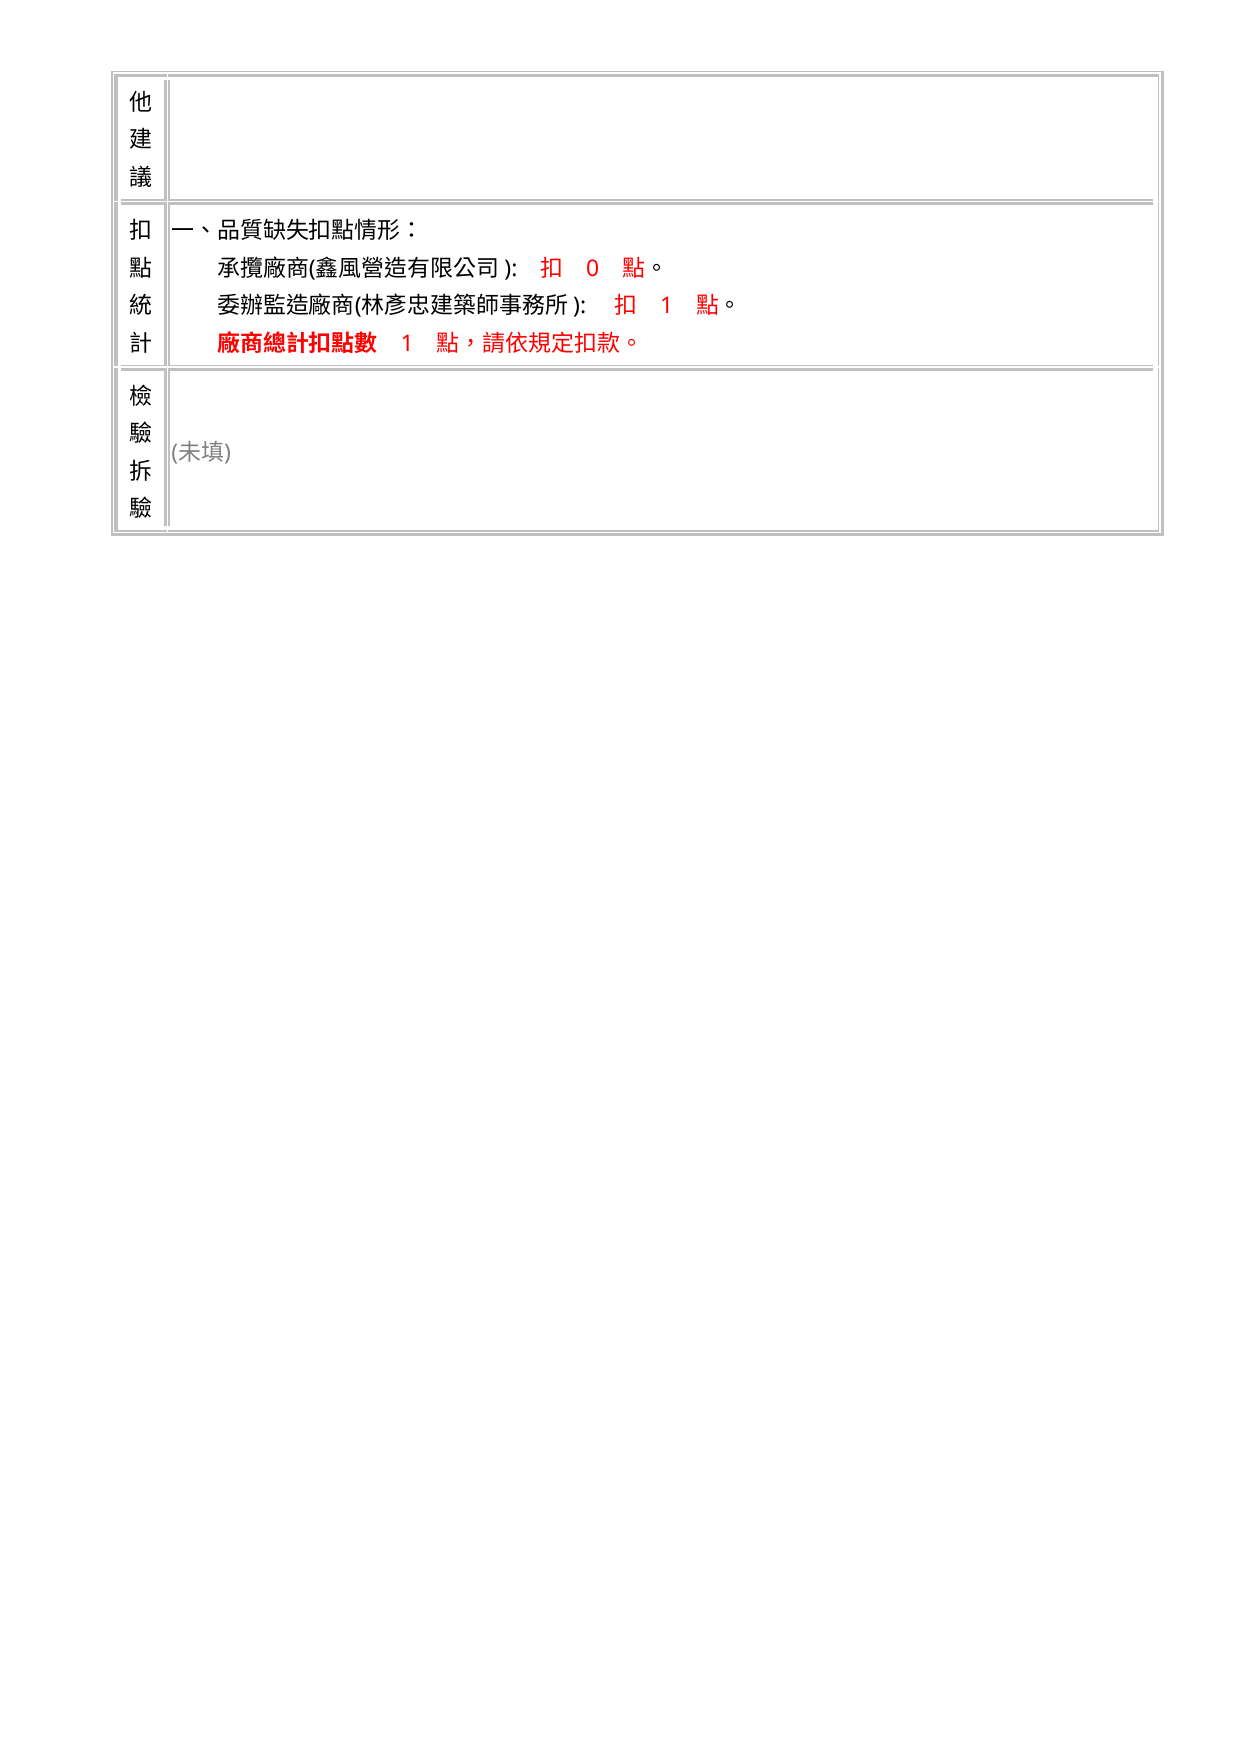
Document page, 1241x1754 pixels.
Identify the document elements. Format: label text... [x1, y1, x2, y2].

table_cell 一、品質缺失扣點情形： 承攬廠商(鑫風營造有限公司 ): 扣 0 點。 委辦監造廠商(林彥忠建築師事務所 ): 扣 1 點。 廠商總計扣點數 1 點，請依規定扣款。 [167, 199, 1161, 364]
table_cell 他 建 議 [118, 77, 167, 199]
table_cell 扣 點 統 計 [114, 199, 167, 364]
table_cell [167, 72, 1161, 199]
table_cell (未填) [167, 365, 1161, 530]
table_cell 檢 驗 拆 驗 [114, 365, 167, 530]
